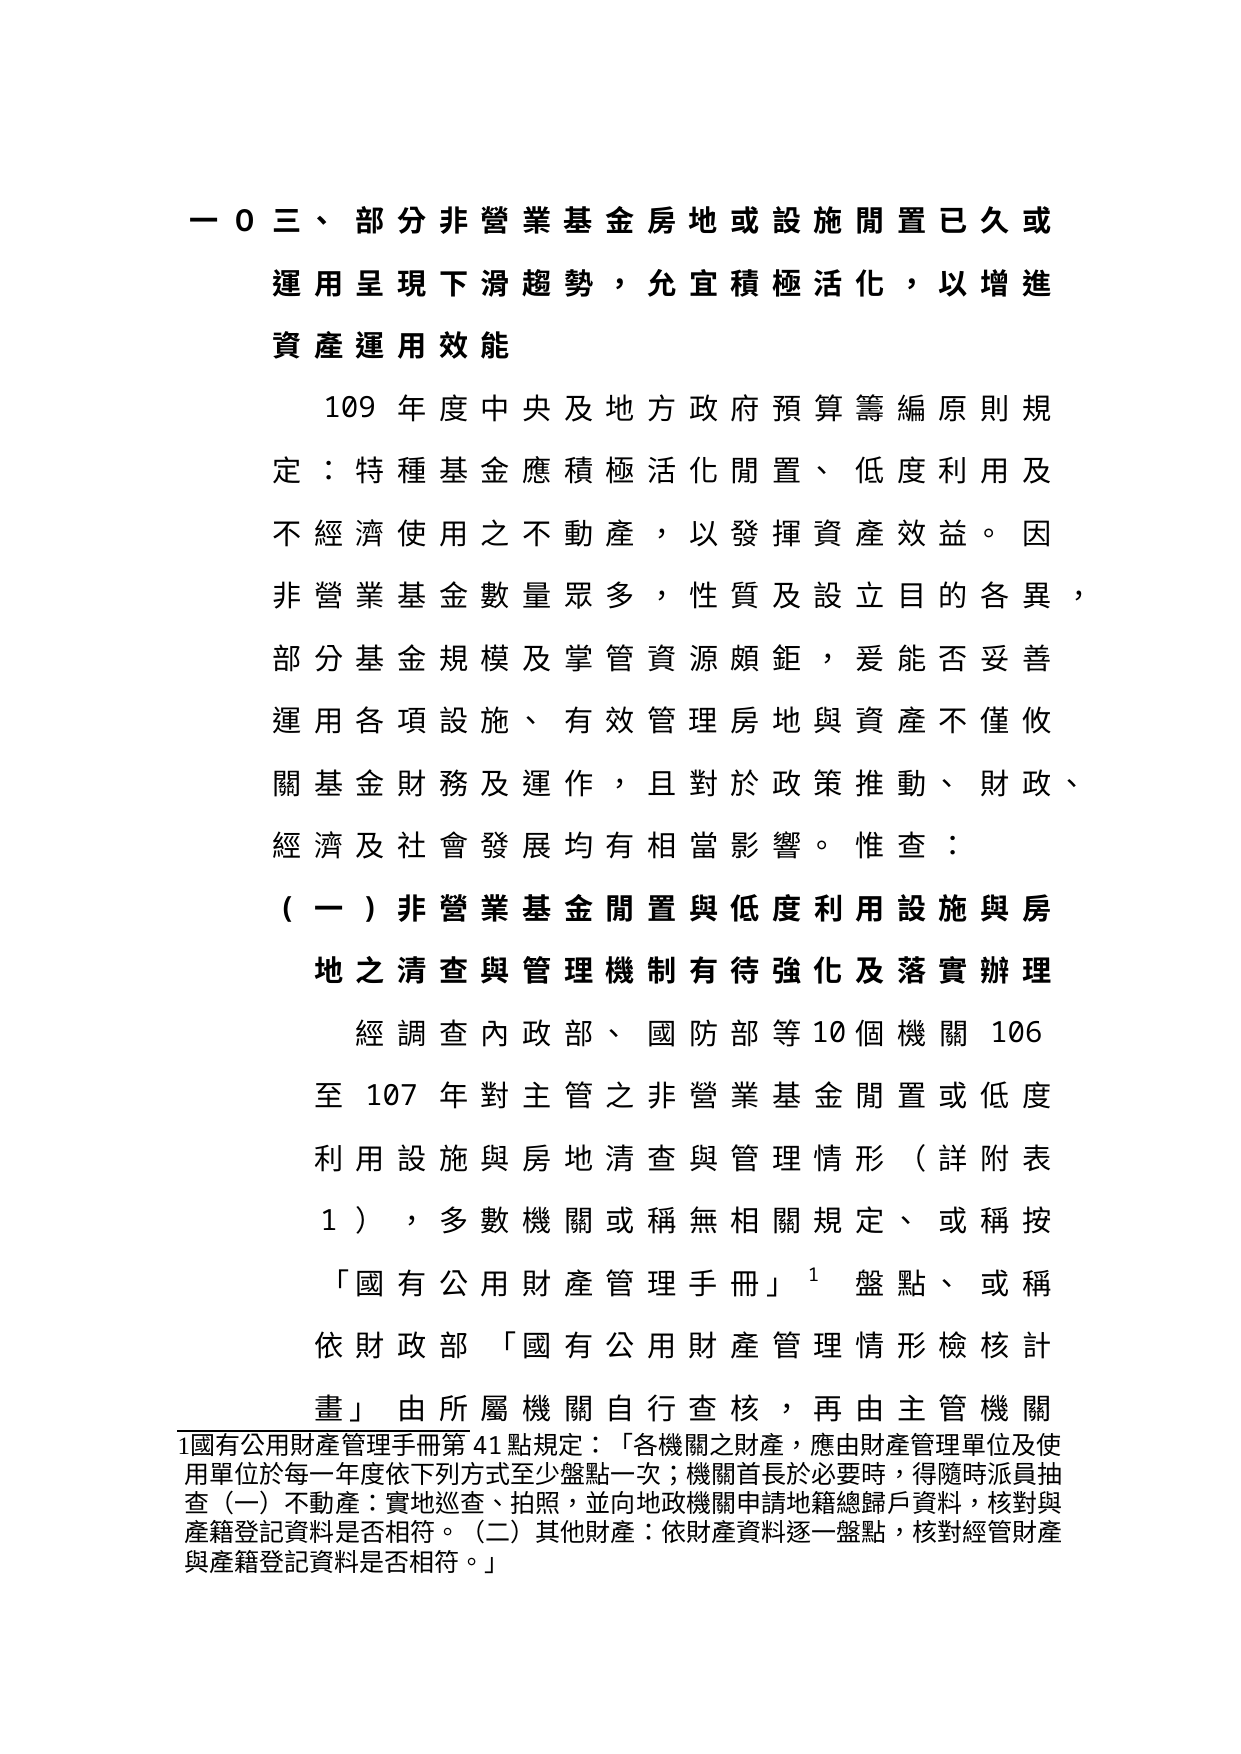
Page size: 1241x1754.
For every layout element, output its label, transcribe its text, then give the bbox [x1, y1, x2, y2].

text 經調查內政部、國防部等10個機關106至107年對主管之非營業基金閒置或低度利用設施與房地清查與管理情形（詳附表1），多數機關或稱無相關規定、或稱按「國有公用財產管理手冊」盤點、或稱依財政部「國有公用財產管理情形檢核計畫」由所屬機關自行查核，再由主管機關 [271, 990, 1058, 1427]
text 國有公用財產管理手冊第41點規定：「各機關之財產，應由財產管理單位及使用單位於每一年度依下列方式至少盤點一次；機關首長於必要時，得隨時派員抽查（一）不動產：實地巡查、拍照，並向地政機關申請地籍總歸戶資料，核對與產籍登記資料是否相符。（二）其他財產：依財產資料逐一盤點，核對經管財產與產籍登記資料是否相符。」 [177, 1431, 1063, 1577]
text (一)非營業基金閒置與低度利用設施與房地之清查與管理機制有待強化及落實辦理 [242, 865, 1058, 990]
text 一０三、部分非營業基金房地或設施閒置已久或運用呈現下滑趨勢，允宜積極活化，以增進資產運用效能 [183, 177, 1058, 365]
text 109年度中央及地方政府預算籌編原則規定：特種基金應積極活化閒置、低度利用及不經濟使用之不動產，以發揮資產效益。因非營業基金數量眾多，性質及設立目的各異，部分基金規模及掌管資源頗鉅，爰能否妥善運用各項設施、有效管理房地與資產不僅攸關基金財務及運作，且對於政策推動、財政、經濟及社會發展均有相當影響。惟查： [242, 365, 1058, 865]
